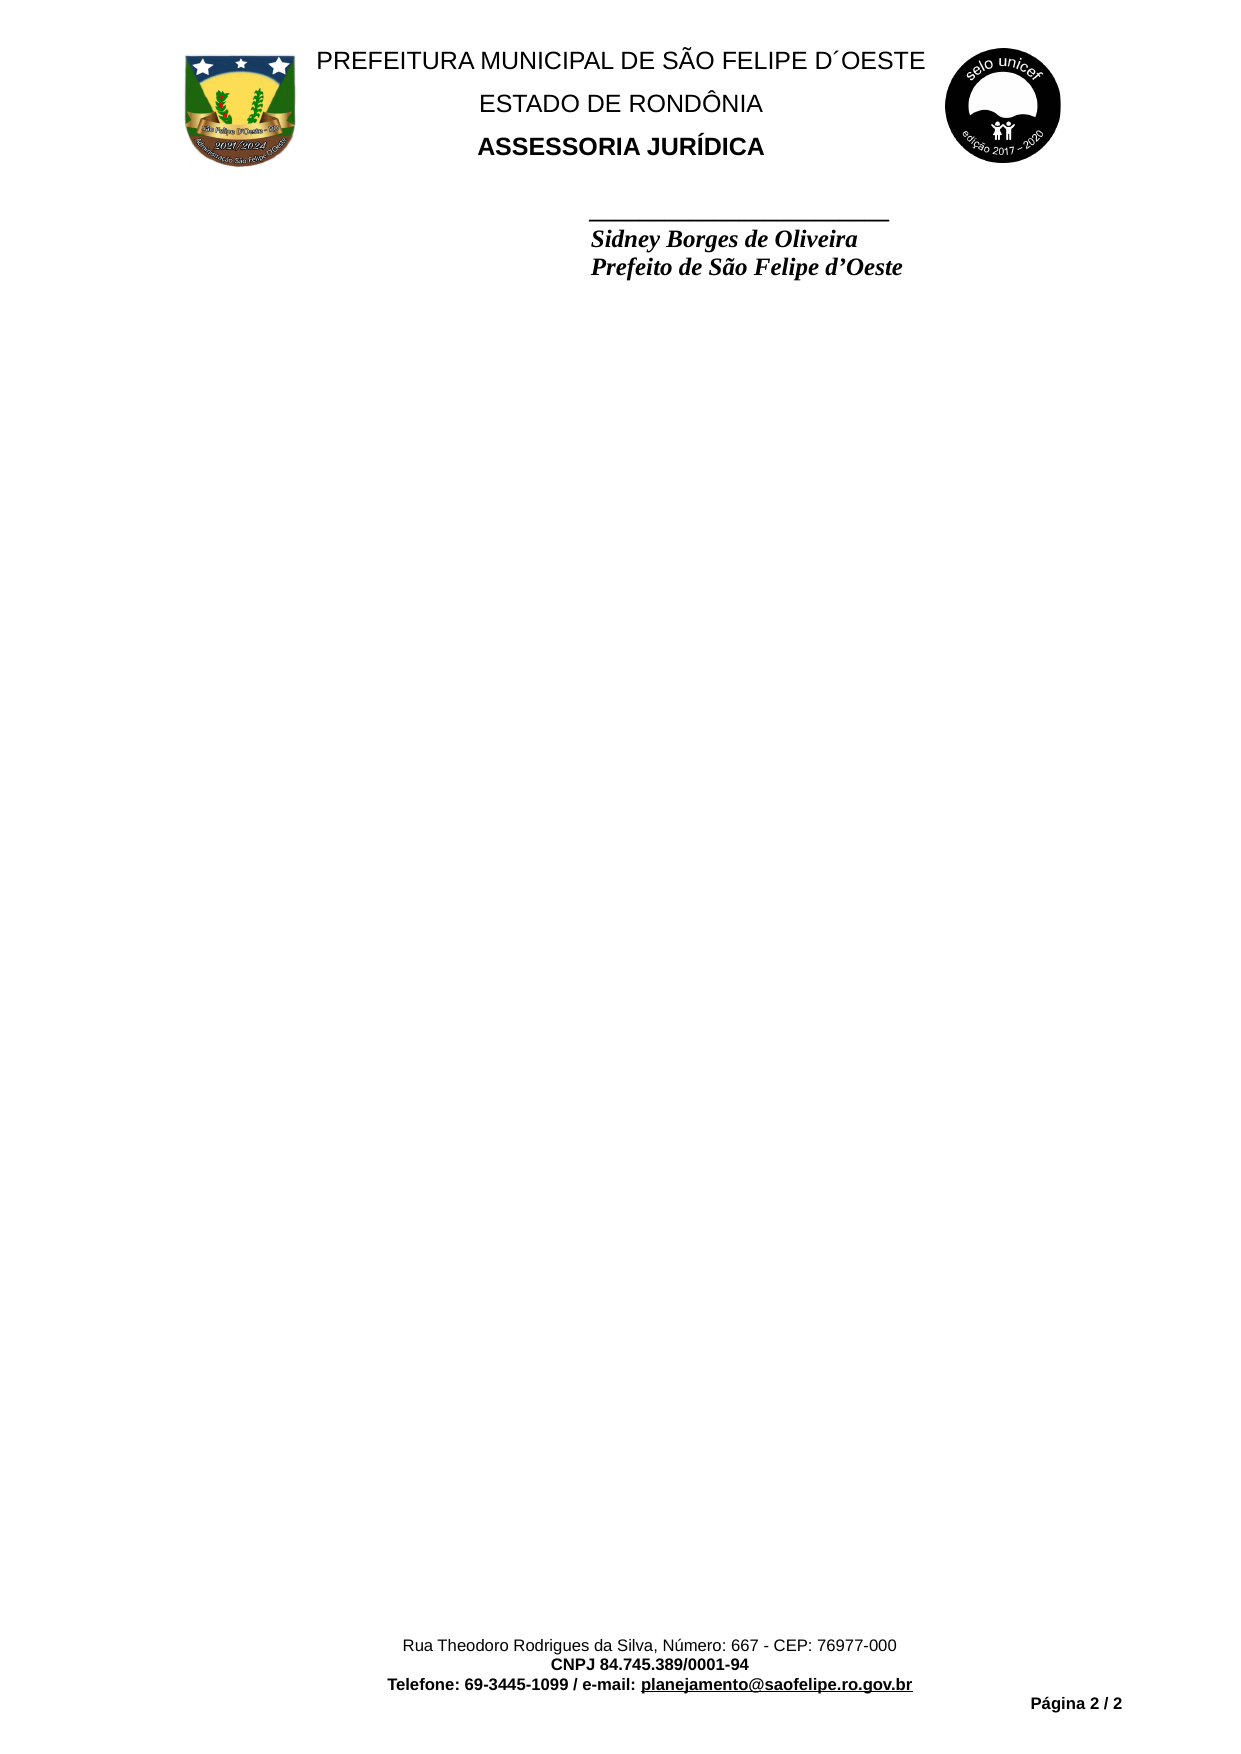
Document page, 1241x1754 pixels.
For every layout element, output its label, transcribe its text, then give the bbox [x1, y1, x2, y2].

text Prefeito de São Felipe d’Oeste [591, 252, 1122, 281]
text ________________________ [591, 195, 1122, 224]
text Sidney Borges de Oliveira [591, 224, 1122, 252]
